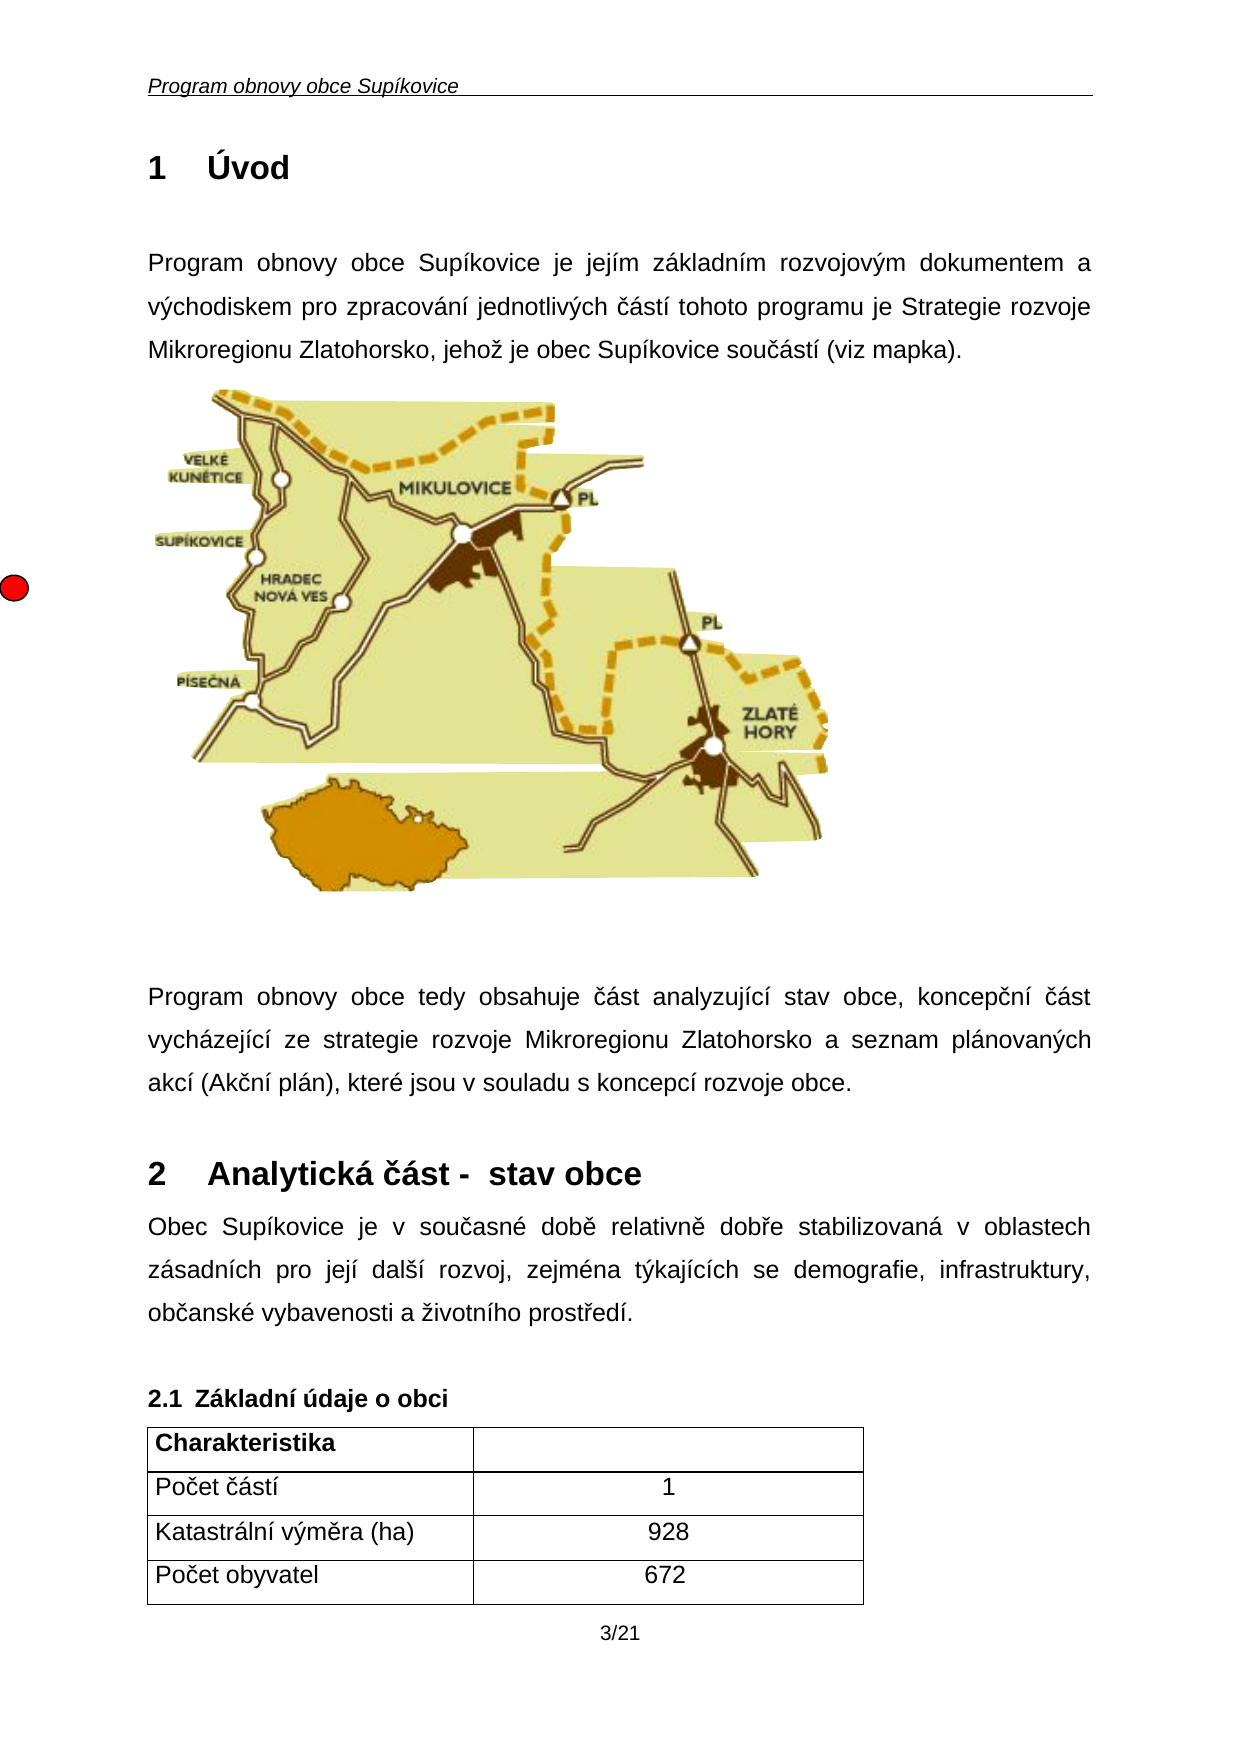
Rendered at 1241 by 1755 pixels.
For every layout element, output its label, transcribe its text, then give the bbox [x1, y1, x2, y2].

text Obec Supíkovice je v současné době relativně dobře stabilizovaná v oblastech zásadních pro její další rozvoj, zejména týkajících se demografie, infrastruktury, občanské vybavenosti a životního prostředí. [148, 1212, 1093, 1327]
table_cell Počet obyvatel [148, 1561, 473, 1603]
text Program obnovy obce Supíkovice je jejím základním rozvojovým dokumentem a východiskem pro zpracování jednotlivých částí tohoto programu je Strategie rozvoje Mikroregionu Zlatohorsko, jehož je obec Supíkovice součástí (viz mapka). [148, 248, 1093, 363]
table_cell 672 [474, 1561, 863, 1603]
table_cell Počet částí [148, 1473, 473, 1515]
table_cell 1 [474, 1473, 863, 1515]
subtitle Úvod [148, 148, 1093, 186]
table_cell Katastrální výměra (ha) [148, 1516, 473, 1559]
subtitle Základní údaje o obci [148, 1384, 1093, 1413]
text Program obnovy obce tedy obsahuje část analyzující stav obce, koncepční část vycházející ze strategie rozvoje Mikroregionu Zlatohorsko a seznam plánovaných akcí (Akční plán), které jsou v souladu s koncepcí rozvoje obce. [148, 982, 1093, 1097]
table_cell 928 [474, 1516, 863, 1559]
table_header Charakteristika [148, 1428, 473, 1471]
subtitle Analytická část - stav obce [148, 1154, 1093, 1192]
table_header [474, 1428, 863, 1471]
